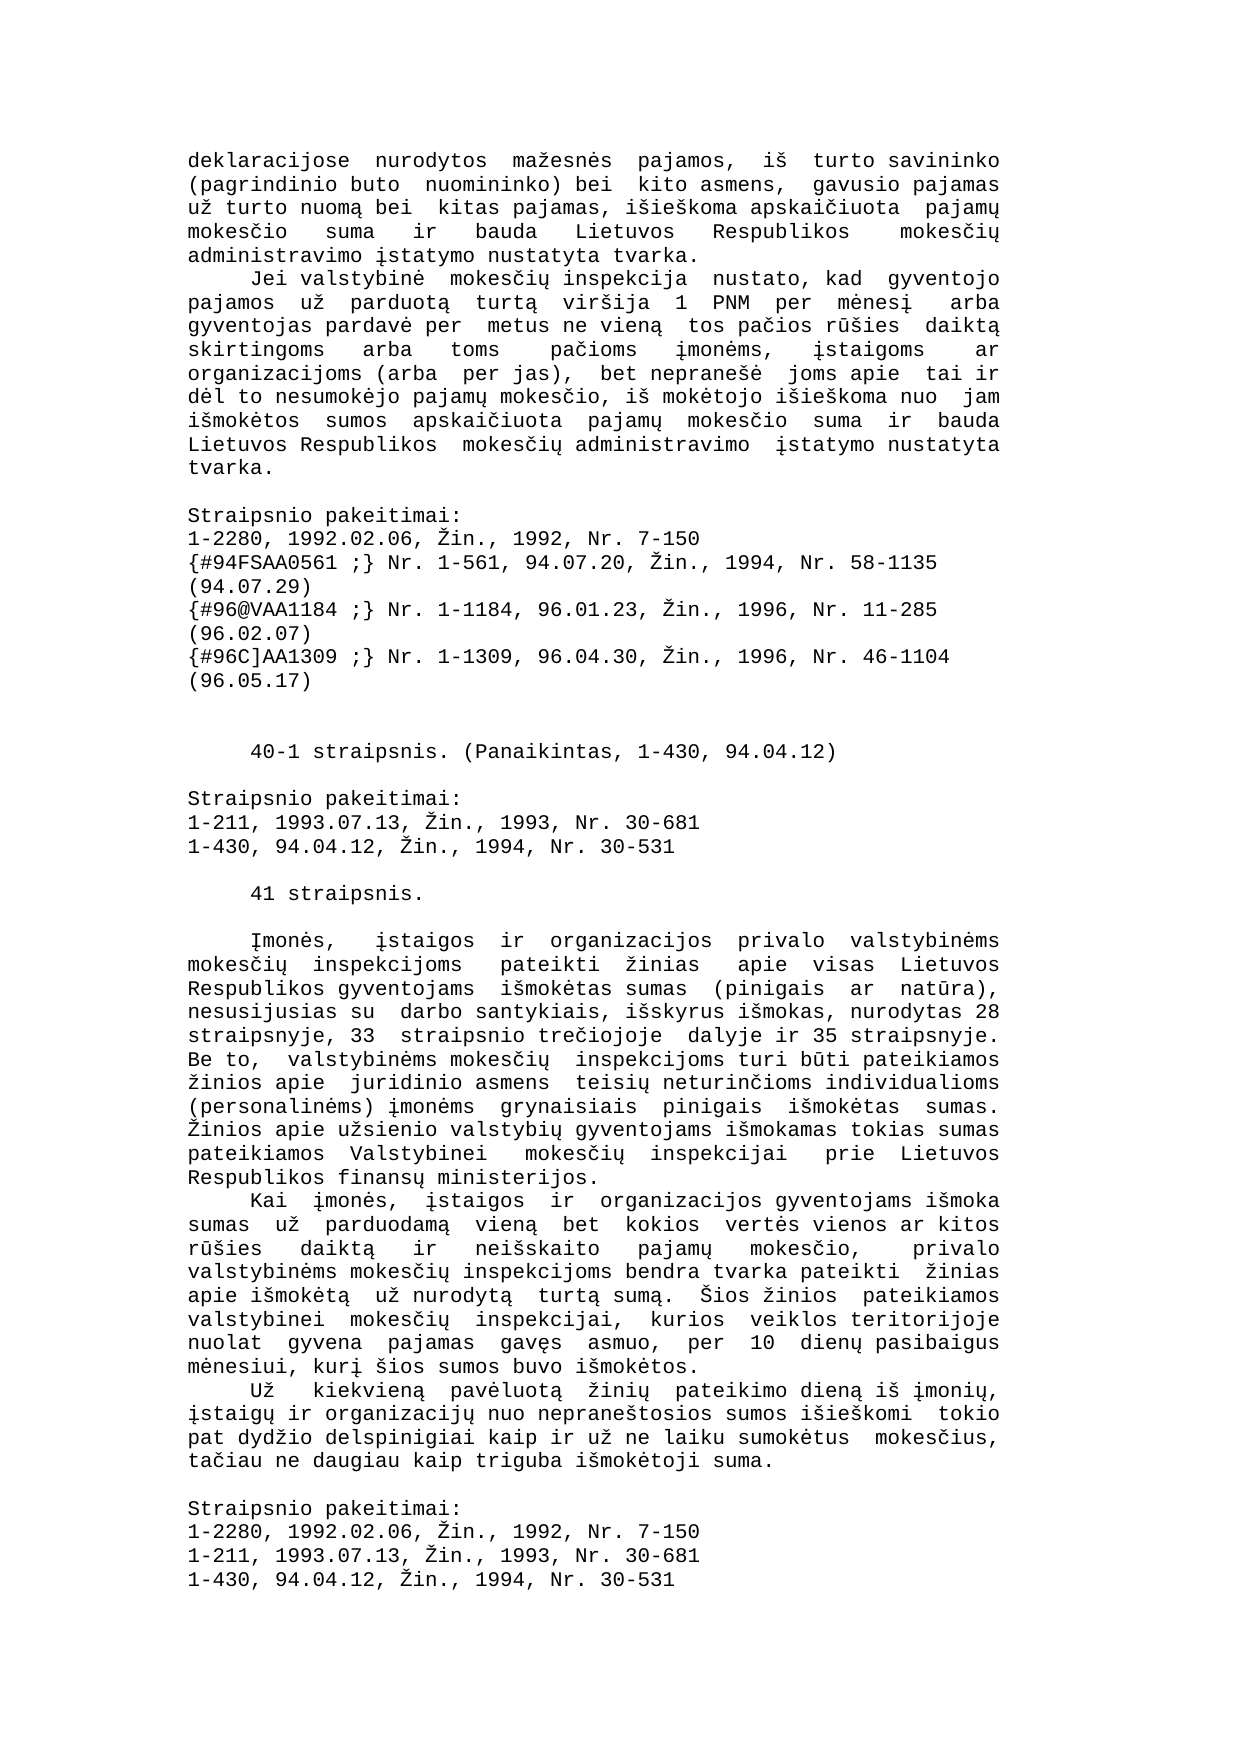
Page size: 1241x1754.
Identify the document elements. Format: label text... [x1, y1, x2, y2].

text Jei valstybinė mokesčių inspekcija nustato, kad gyventojo [187, 268, 1053, 292]
text Straipsnio pakeitimai: [187, 505, 1053, 528]
text (pagrindinio buto nuomininko) bei kito asmens, gavusio pajamas [187, 174, 1053, 197]
text {#94FSAA0561 ;} Nr. 1-561, 94.07.20, Žin., 1994, Nr. 58-1135 (94.07.29) [187, 552, 1053, 599]
text deklaracijose nurodytos mažesnės pajamos, iš turto savininko [187, 150, 1053, 174]
text dėl to nesumokėjo pajamų mokesčio, iš mokėtojo išieškoma nuo jam [187, 386, 1053, 410]
text pateikiamos Valstybinei mokesčių inspekcijai prie Lietuvos [187, 1143, 1053, 1167]
text pajamos už parduotą turtą viršija 1 PNM per mėnesį arba [187, 292, 1053, 316]
text administravimo įstatymo nustatyta tvarka. [187, 244, 1053, 268]
text 1-430, 94.04.12, Žin., 1994, Nr. 30-531 [187, 836, 1053, 859]
text Respublikos finansų ministerijos. [187, 1167, 1053, 1190]
text rūšies daiktą ir neišskaito pajamų mokesčio, privalo [187, 1238, 1053, 1261]
text {#96C]AA1309 ;} Nr. 1-1309, 96.04.30, Žin., 1996, Nr. 46-1104 (96.05.17) [187, 647, 1053, 694]
text įstaigų ir organizacijų nuo nepraneštosios sumos išieškomi tokio [187, 1403, 1053, 1427]
text 1-211, 1993.07.13, Žin., 1993, Nr. 30-681 [187, 812, 1053, 836]
text sumas už parduodamą vieną bet kokios vertės vienos ar kitos [187, 1214, 1053, 1238]
text Straipsnio pakeitimai: [187, 1498, 1053, 1521]
text {#96@VAA1184 ;} Nr. 1-1184, 96.01.23, Žin., 1996, Nr. 11-285 (96.02.07) [187, 599, 1053, 647]
text pat dydžio delspinigiai kaip ir už ne laiku sumokėtus mokesčius, [187, 1427, 1053, 1451]
text mėnesiui, kurį šios sumos buvo išmokėtos. [187, 1356, 1053, 1379]
text organizacijoms (arba per jas), bet nepranešė joms apie tai ir [187, 363, 1053, 386]
text išmokėtos sumos apskaičiuota pajamų mokesčio suma ir bauda [187, 410, 1053, 434]
text (personalinėms) įmonėms grynaisiais pinigais išmokėtas sumas. [187, 1096, 1053, 1119]
text mokesčio suma ir bauda Lietuvos Respublikos mokesčių [187, 221, 1053, 244]
text gyventojas pardavė per metus ne vieną tos pačios rūšies daiktą [187, 316, 1053, 339]
text mokesčių inspekcijoms pateikti žinias apie visas Lietuvos [187, 954, 1053, 978]
text 1-430, 94.04.12, Žin., 1994, Nr. 30-531 [187, 1569, 1053, 1592]
text Už kiekvieną pavėluotą žinių pateikimo dieną iš įmonių, [187, 1379, 1053, 1403]
text 40-1 straipsnis. (Panaikintas, 1-430, 94.04.12) [187, 741, 1053, 765]
text nuolat gyvena pajamas gavęs asmuo, per 10 dienų pasibaigus [187, 1332, 1053, 1356]
text Be to, valstybinėms mokesčių inspekcijoms turi būti pateikiamos [187, 1048, 1053, 1072]
text tačiau ne daugiau kaip triguba išmokėtoji suma. [187, 1451, 1053, 1474]
text valstybinėms mokesčių inspekcijoms bendra tvarka pateikti žinias [187, 1261, 1053, 1285]
text už turto nuomą bei kitas pajamas, išieškoma apskaičiuota pajamų [187, 197, 1053, 221]
text Respublikos gyventojams išmokėtas sumas (pinigais ar natūra), [187, 978, 1053, 1001]
text Kai įmonės, įstaigos ir organizacijos gyventojams išmoka [187, 1190, 1053, 1214]
text žinios apie juridinio asmens teisių neturinčioms individualioms [187, 1072, 1053, 1096]
text 1-2280, 1992.02.06, Žin., 1992, Nr. 7-150 [187, 1521, 1053, 1545]
text 1-2280, 1992.02.06, Žin., 1992, Nr. 7-150 [187, 528, 1053, 552]
text nesusijusias su darbo santykiais, išskyrus išmokas, nurodytas 28 [187, 1001, 1053, 1025]
text straipsnyje, 33 straipsnio trečiojoje dalyje ir 35 straipsnyje. [187, 1025, 1053, 1048]
text apie išmokėtą už nurodytą turtą sumą. Šios žinios pateikiamos [187, 1285, 1053, 1309]
text Straipsnio pakeitimai: [187, 788, 1053, 812]
text 41 straipsnis. [187, 883, 1053, 907]
text Žinios apie užsienio valstybių gyventojams išmokamas tokias sumas [187, 1119, 1053, 1143]
text tvarka. [187, 457, 1053, 481]
text Lietuvos Respublikos mokesčių administravimo įstatymo nustatyta [187, 434, 1053, 457]
text skirtingoms arba toms pačioms įmonėms, įstaigoms ar [187, 339, 1053, 363]
text valstybinei mokesčių inspekcijai, kurios veiklos teritorijoje [187, 1309, 1053, 1332]
text Įmonės, įstaigos ir organizacijos privalo valstybinėms [187, 930, 1053, 954]
text 1-211, 1993.07.13, Žin., 1993, Nr. 30-681 [187, 1545, 1053, 1569]
